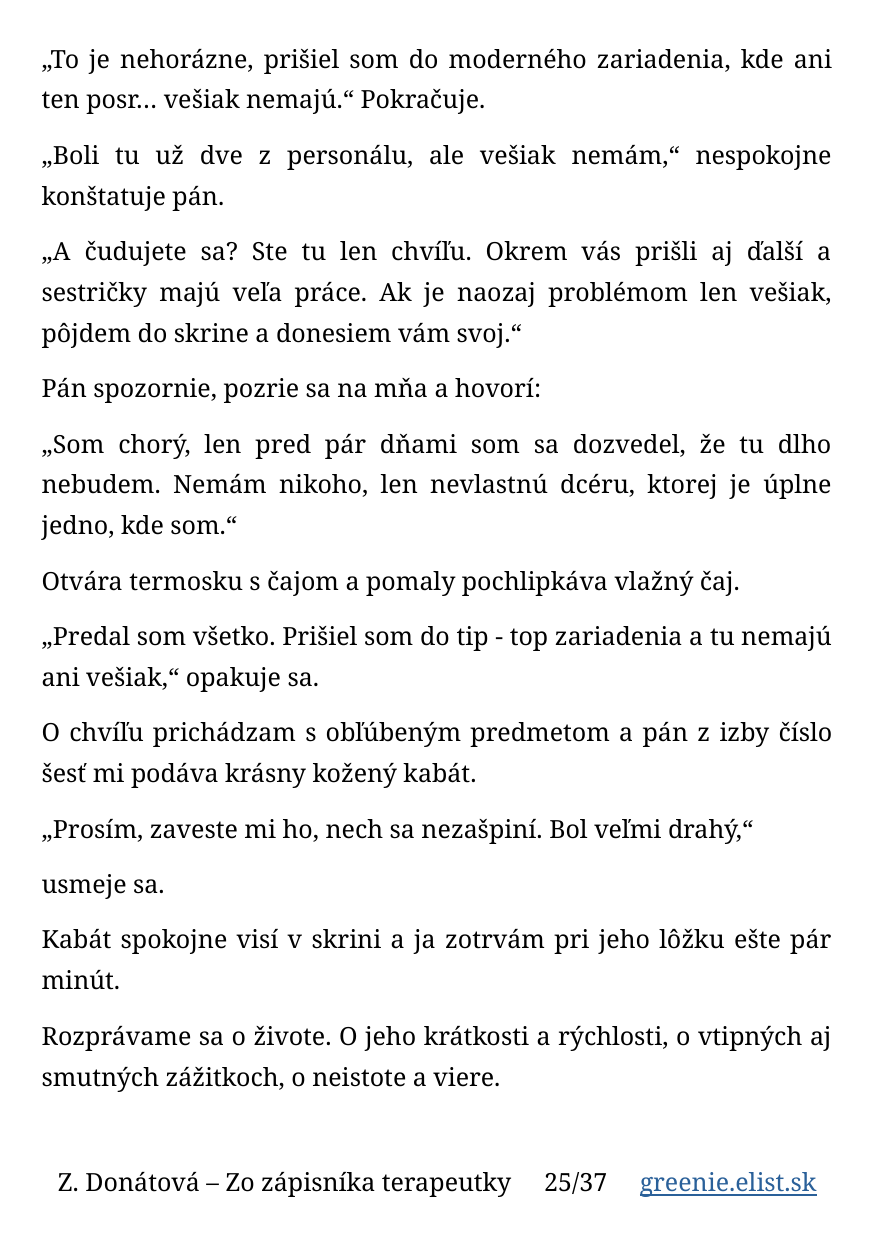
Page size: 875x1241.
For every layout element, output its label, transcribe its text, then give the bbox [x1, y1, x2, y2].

text O chvíľu prichádzam s obľúbeným predmetom a pán z izby číslo šesť mi podáva krásny kožený kabát. [41, 715, 833, 790]
text „Som chorý, len pred pár dňami som sa dozvedel, že tu dlho nebudem. Nemám nikoho, len nevlastnú dcéru, ktorej je úplne jedno, kde som.“ [41, 426, 833, 542]
text „To je nehorázne, prišiel som do moderného zariadenia, kde ani ten posr… vešiak nemajú.“ Pokračuje. [41, 41, 833, 116]
text Kabát spokojne visí v skrini a ja zotrvám pri jeho lôžku ešte pár minút. [41, 922, 833, 997]
text Otvára termosku s čajom a pomaly pochlipkáva vlažný čaj. [41, 563, 833, 597]
text „A čudujete sa? Ste tu len chvíľu. Okrem vás prišli aj ďalší a sestričky majú veľa práce. Ak je naozaj problémom len vešiak, pôjdem do skrine a donesiem vám svoj.“ [41, 234, 833, 349]
text „Predal som všetko. Prišiel som do tip - top zariadenia a tu nemajú ani vešiak,“ opakuje sa. [41, 619, 833, 694]
text Rozprávame sa o živote. O jeho krátkosti a rýchlosti, o vtipných aj smutných zážitkoch, o neistote a viere. [41, 1018, 833, 1093]
text Pán spozornie, pozrie sa na mňa a hovorí: [41, 371, 833, 405]
text usmeje sa. [41, 867, 833, 901]
text „Prosím, zaveste mi ho, nech sa nezašpiní. Bol veľmi drahý,“ [41, 811, 833, 845]
text „Boli tu už dve z personálu, ale vešiak nemám,“ nespokojne konštatuje pán. [41, 138, 833, 212]
